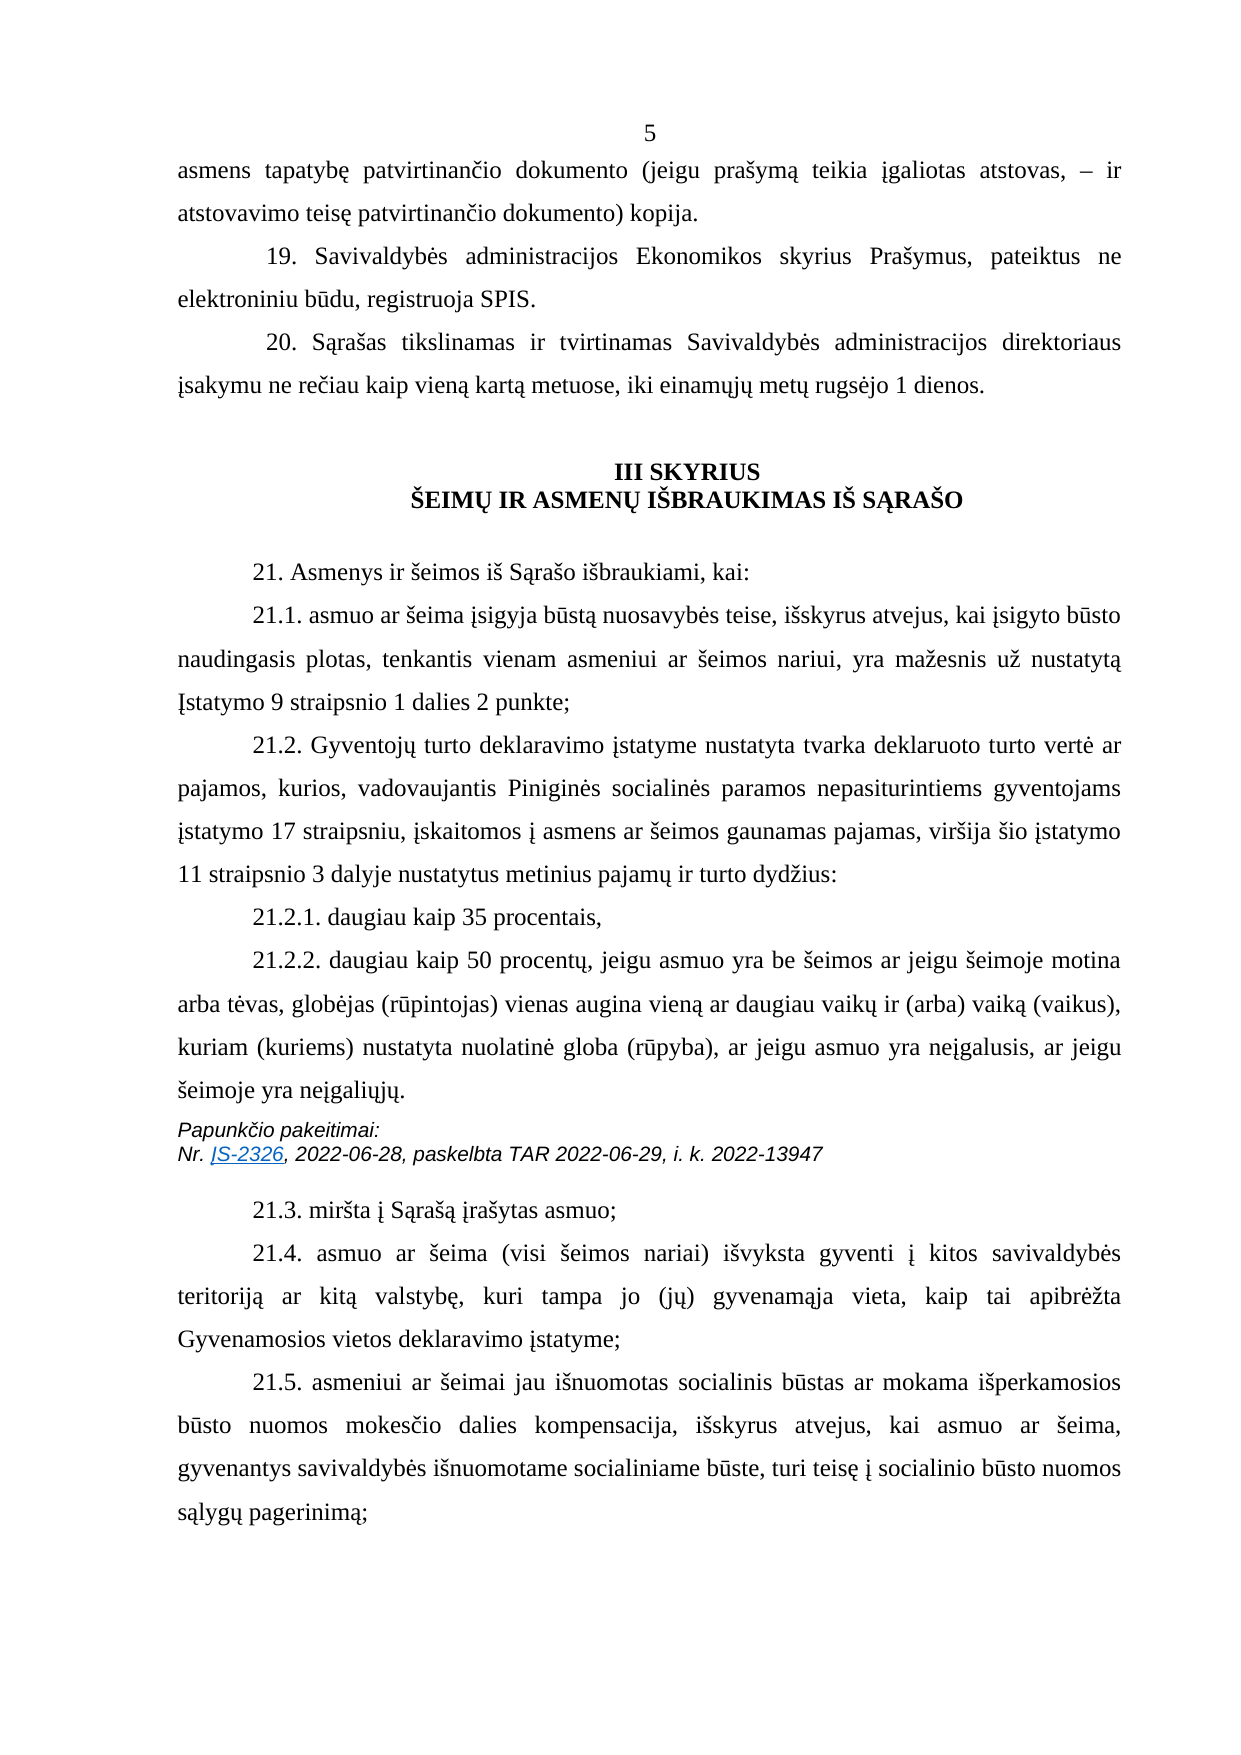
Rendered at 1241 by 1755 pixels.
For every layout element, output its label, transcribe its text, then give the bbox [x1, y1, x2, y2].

text 21.3. miršta į Sąrašą įrašytas asmuo; [177, 1195, 1122, 1223]
text 21.2.2. daugiau kaip 50 procentų, jeigu asmuo yra be šeimos ar jeigu šeimoje motina arba tėvas, globėjas (rūpintojas) vienas augina vieną ar daugiau vaikų ir (arba) vaiką (vaikus), kuriam (kuriems) nustatyta nuolatinė globa (rūpyba), ar jeigu asmuo yra neįgalusis, ar jeigu šeimoje yra neįgaliųjų. [177, 946, 1122, 1104]
text III SKYRIUS [177, 457, 1122, 486]
text 21.1. asmuo ar šeima įsigyja būstą nuosavybės teise, išskyrus atvejus, kai įsigyto būsto naudingasis plotas, tenkantis vienam asmeniui ar šeimos nariui, yra mažesnis už nustatytą Įstatymo 9 straipsnio 1 dalies 2 punkte; [177, 601, 1122, 716]
text 21.5. asmeniui ar šeimai jau išnuomotas socialinis būstas ar mokama išperkamosios būsto nuomos mokesčio dalies kompensacija, išskyrus atvejus, kai asmuo ar šeima, gyvenantys savivaldybės išnuomotame socialiniame būste, turi teisę į socialinio būsto nuomos sąlygų pagerinimą; [177, 1367, 1122, 1525]
text 21.2. Gyventojų turto deklaravimo įstatyme nustatyta tvarka deklaruoto turto vertė ar pajamos, kurios, vadovaujantis Piniginės socialinės paramos nepasiturintiems gyventojams įstatymo 17 straipsniu, įskaitomos į asmens ar šeimos gaunamas pajamas, viršija šio įstatymo 11 straipsnio 3 dalyje nustatytus metinius pajamų ir turto dydžius: [177, 730, 1122, 888]
text 20. Sąrašas tikslinamas ir tvirtinamas Savivaldybės administracijos direktoriaus įsakymu ne rečiau kaip vieną kartą metuose, iki einamųjų metų rugsėjo 1 dienos. [177, 327, 1122, 399]
text 19. Savivaldybės administracijos Ekonomikos skyrius Prašymus, pateiktus ne elektroniniu būdu, registruoja SPIS. [177, 241, 1122, 313]
text Papunkčio pakeitimai: [177, 1118, 1122, 1142]
text ŠEIMŲ IR ASMENŲ IŠBRAUKIMAS IŠ SĄRAŠO [177, 486, 1122, 514]
text 21.4. asmuo ar šeima (visi šeimos nariai) išvyksta gyventi į kitos savivaldybės teritoriją ar kitą valstybę, kuri tampa jo (jų) gyvenamąja vieta, kaip tai apibrėžta Gyvenamosios vietos deklaravimo įstatyme; [177, 1238, 1122, 1353]
text Nr. ĮS-2326, 2022-06-28, paskelbta TAR 2022-06-29, i. k. 2022-13947 [177, 1142, 1122, 1166]
text 21. Asmenys ir šeimos iš Sąrašo išbraukiami, kai: [177, 557, 1122, 586]
text asmens tapatybę patvirtinančio dokumento (jeigu prašymą teikia įgaliotas atstovas, – ir atstovavimo teisę patvirtinančio dokumento) kopija. [177, 155, 1122, 227]
text 21.2.1. daugiau kaip 35 procentais, [177, 902, 1122, 931]
